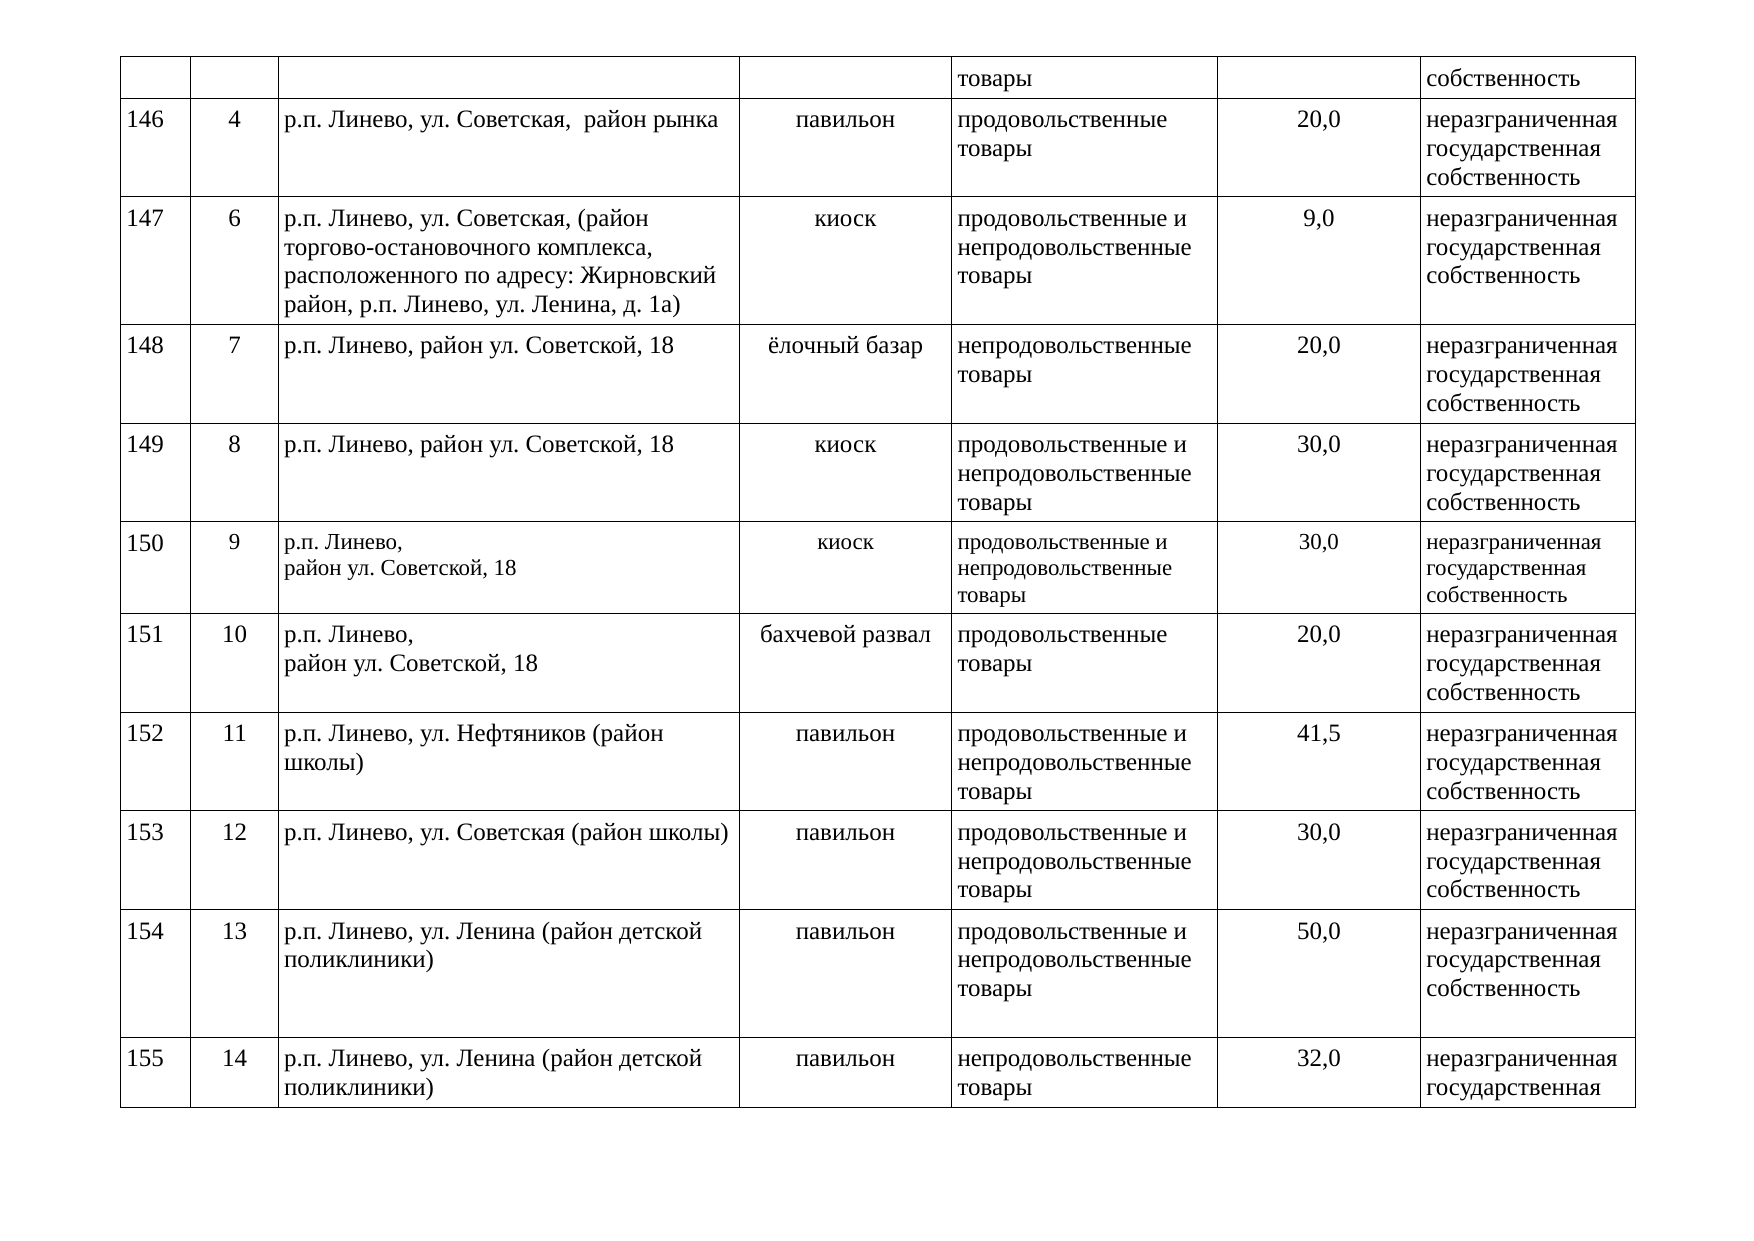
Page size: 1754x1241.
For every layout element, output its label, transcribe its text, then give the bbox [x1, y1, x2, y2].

table_cell продовольственные и непродовольственные товары [952, 713, 1217, 810]
table_cell 8 [191, 424, 278, 521]
table_cell 20,0 [1218, 614, 1420, 712]
table_cell 14 [191, 1038, 278, 1107]
table_cell 4 [191, 99, 278, 196]
table_cell 20,0 [1218, 325, 1420, 422]
table_cell неразграниченная государственная собственность [1421, 811, 1635, 909]
table_cell павильон [740, 713, 951, 810]
table_cell собственность [1421, 57, 1635, 97]
table_cell непродовольственные товары [952, 1038, 1217, 1107]
table_cell р.п. Линево, ул. Советская, (район торгово-остановочного комплекса, расположенного по адресу: Жирновский район, р.п. Линево, ул. Ленина, д. 1а) [279, 197, 739, 324]
table_cell р.п. Линево, район ул. Советской, 18 [279, 614, 739, 712]
table_cell павильон [740, 811, 951, 909]
table_cell 11 [191, 713, 278, 810]
table_cell продовольственные и непродовольственные товары [952, 811, 1217, 909]
table_cell продовольственные товары [952, 99, 1217, 196]
table_cell р.п. Линево, ул. Ленина (район детской поликлиники) [279, 910, 739, 1037]
table_cell [279, 57, 739, 97]
table_cell киоск [740, 197, 951, 324]
table_cell неразграниченная государственная собственность [1421, 424, 1635, 521]
table_cell непродовольственные товары [952, 325, 1217, 422]
table_cell 152 [121, 713, 190, 810]
table_cell неразграниченная государственная собственность [1421, 910, 1635, 1037]
table_cell 7 [191, 325, 278, 422]
table_cell р.п. Линево, ул. Ленина (район детской поликлиники) [279, 1038, 739, 1107]
table_cell [1218, 57, 1420, 97]
table_cell 30,0 [1218, 424, 1420, 521]
table_cell неразграниченная государственная собственность [1421, 713, 1635, 810]
table_cell павильон [740, 1038, 951, 1107]
table_cell ёлочный базар [740, 325, 951, 422]
table_cell киоск [740, 522, 951, 613]
table_cell павильон [740, 99, 951, 196]
table_cell неразграниченная государственная собственность [1421, 325, 1635, 422]
table_cell 151 [121, 614, 190, 712]
table_cell товары [952, 57, 1217, 97]
table_cell продовольственные и непродовольственные товары [952, 910, 1217, 1037]
table_cell 20,0 [1218, 99, 1420, 196]
table_cell р.п. Линево, ул. Советская, район рынка [279, 99, 739, 196]
table_cell 9,0 [1218, 197, 1420, 324]
table_cell р.п. Линево, район ул. Советской, 18 [279, 325, 739, 422]
table_cell 148 [121, 325, 190, 422]
table_cell 146 [121, 99, 190, 196]
table_cell р.п. Линево, ул. Советская (район школы) [279, 811, 739, 909]
table_cell неразграниченная государственная собственность [1421, 522, 1635, 613]
table_cell [191, 57, 278, 97]
table_cell 10 [191, 614, 278, 712]
table_cell 41,5 [1218, 713, 1420, 810]
table_cell 155 [121, 1038, 190, 1107]
table_cell 154 [121, 910, 190, 1037]
table_cell продовольственные и непродовольственные товары [952, 197, 1217, 324]
table_cell [121, 57, 190, 97]
table_cell 50,0 [1218, 910, 1420, 1037]
table_cell 153 [121, 811, 190, 909]
table_cell бахчевой развал [740, 614, 951, 712]
table_cell неразграниченная государственная собственность [1421, 197, 1635, 324]
table_cell 9 [191, 522, 278, 613]
table_cell 6 [191, 197, 278, 324]
table_cell продовольственные и непродовольственные товары [952, 522, 1217, 613]
table_cell 13 [191, 910, 278, 1037]
table_cell р.п. Линево, район ул. Советской, 18 [279, 424, 739, 521]
table_cell неразграниченная государственная собственность [1421, 99, 1635, 196]
table_cell неразграниченная государственная собственность [1421, 614, 1635, 712]
table_cell 150 [121, 522, 190, 613]
table_cell 149 [121, 424, 190, 521]
table_cell неразграниченная государственная [1421, 1038, 1635, 1107]
table_cell 12 [191, 811, 278, 909]
table_cell 32,0 [1218, 1038, 1420, 1107]
table_cell р.п. Линево, ул. Нефтяников (район школы) [279, 713, 739, 810]
table_cell р.п. Линево, район ул. Советской, 18 [279, 522, 739, 613]
table_cell продовольственные товары [952, 614, 1217, 712]
table_cell 147 [121, 197, 190, 324]
table_cell [740, 57, 951, 97]
table_cell продовольственные и непродовольственные товары [952, 424, 1217, 521]
table_cell 30,0 [1218, 522, 1420, 613]
table_cell 30,0 [1218, 811, 1420, 909]
table_cell киоск [740, 424, 951, 521]
table_cell павильон [740, 910, 951, 1037]
